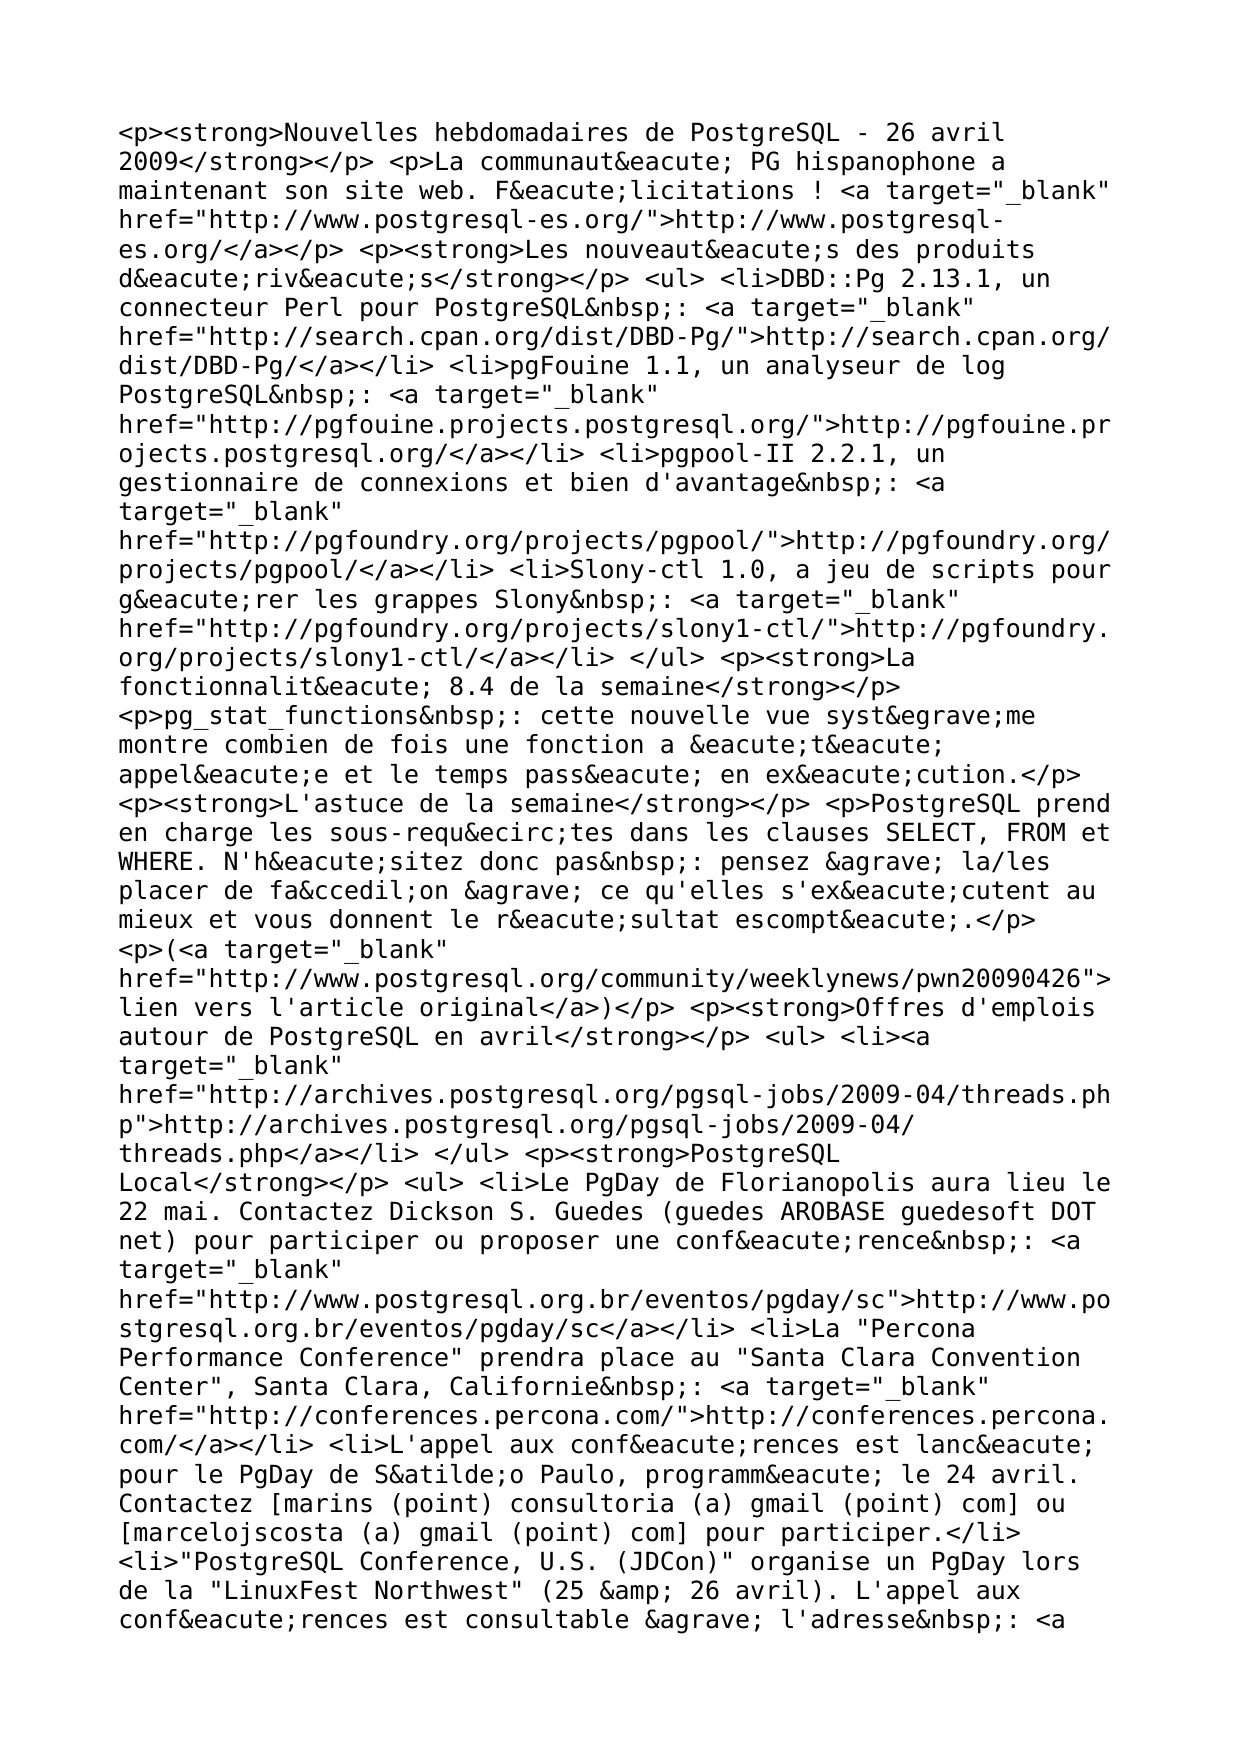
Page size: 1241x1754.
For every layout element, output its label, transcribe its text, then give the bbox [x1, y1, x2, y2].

text <p><strong>Nouvelles hebdomadaires de PostgreSQL - 26 avril 2009</strong></p> <p>La communaut&eacute; PG hispanophone a maintenant son site web. F&eacute;licitations ! <a target="_blank" href="http://www.postgresql-es.org/">http://www.postgresql-es.org/</a></p> <p><strong>Les nouveaut&eacute;s des produits d&eacute;riv&eacute;s</strong></p> <ul> <li>DBD::Pg 2.13.1, un connecteur Perl pour PostgreSQL&nbsp;: <a target="_blank" href="http://search.cpan.org/dist/DBD-Pg/">http://search.cpan.org/dist/DBD-Pg/</a></li> <li>pgFouine 1.1, un analyseur de log PostgreSQL&nbsp;: <a target="_blank" href="http://pgfouine.projects.postgresql.org/">http://pgfouine.projects.postgresql.org/</a></li> <li>pgpool-II 2.2.1, un gestionnaire de connexions et bien d'avantage&nbsp;: <a target="_blank" href="http://pgfoundry.org/projects/pgpool/">http://pgfoundry.org/projects/pgpool/</a></li> <li>Slony-ctl 1.0, a jeu de scripts pour g&eacute;rer les grappes Slony&nbsp;: <a target="_blank" href="http://pgfoundry.org/projects/slony1-ctl/">http://pgfoundry.org/projects/slony1-ctl/</a></li> </ul> <p><strong>La fonctionnalit&eacute; 8.4 de la semaine</strong></p> <p>pg_stat_functions&nbsp;: cette nouvelle vue syst&egrave;me montre combien de fois une fonction a &eacute;t&eacute; appel&eacute;e et le temps pass&eacute; en ex&eacute;cution.</p> <p><strong>L'astuce de la semaine</strong></p> <p>PostgreSQL prend en charge les sous-requ&ecirc;tes dans les clauses SELECT, FROM et WHERE. N'h&eacute;sitez donc pas&nbsp;: pensez &agrave; la/les placer de fa&ccedil;on &agrave; ce qu'elles s'ex&eacute;cutent au mieux et vous donnent le r&eacute;sultat escompt&eacute;.</p> <p>(<a target="_blank" href="http://www.postgresql.org/community/weeklynews/pwn20090426">lien vers l'article original</a>)</p> <p><strong>Offres d'emplois autour de PostgreSQL en avril</strong></p> <ul> <li><a target="_blank" href="http://archives.postgresql.org/pgsql-jobs/2009-04/threads.php">http://archives.postgresql.org/pgsql-jobs/2009-04/threads.php</a></li> </ul> <p><strong>PostgreSQL Local</strong></p> <ul> <li>Le PgDay de Florianopolis aura lieu le 22 mai. Contactez Dickson S. Guedes (guedes AROBASE guedesoft DOT net) pour participer ou proposer une conf&eacute;rence&nbsp;: <a target="_blank" href="http://www.postgresql.org.br/eventos/pgday/sc">http://www.postgresql.org.br/eventos/pgday/sc</a></li> <li>La "Percona Performance Conference" prendra place au "Santa Clara Convention Center", Santa Clara, Californie&nbsp;: <a target="_blank" href="http://conferences.percona.com/">http://conferences.percona.com/</a></li> <li>L'appel aux conf&eacute;rences est lanc&eacute; pour le PgDay de S&atilde;o Paulo, programm&eacute; le 24 avril. Contactez [marins (point) consultoria (a) gmail (point) com] ou [marcelojscosta (a) gmail (point) com] pour participer.</li> <li>"PostgreSQL Conference, U.S. (JDCon)" organise un PgDay lors de la "LinuxFest Northwest" (25 &amp; 26 avril). L'appel aux conf&eacute;rences est consultable &agrave; l'adresse&nbsp;: <a [118, 118, 1122, 1635]
